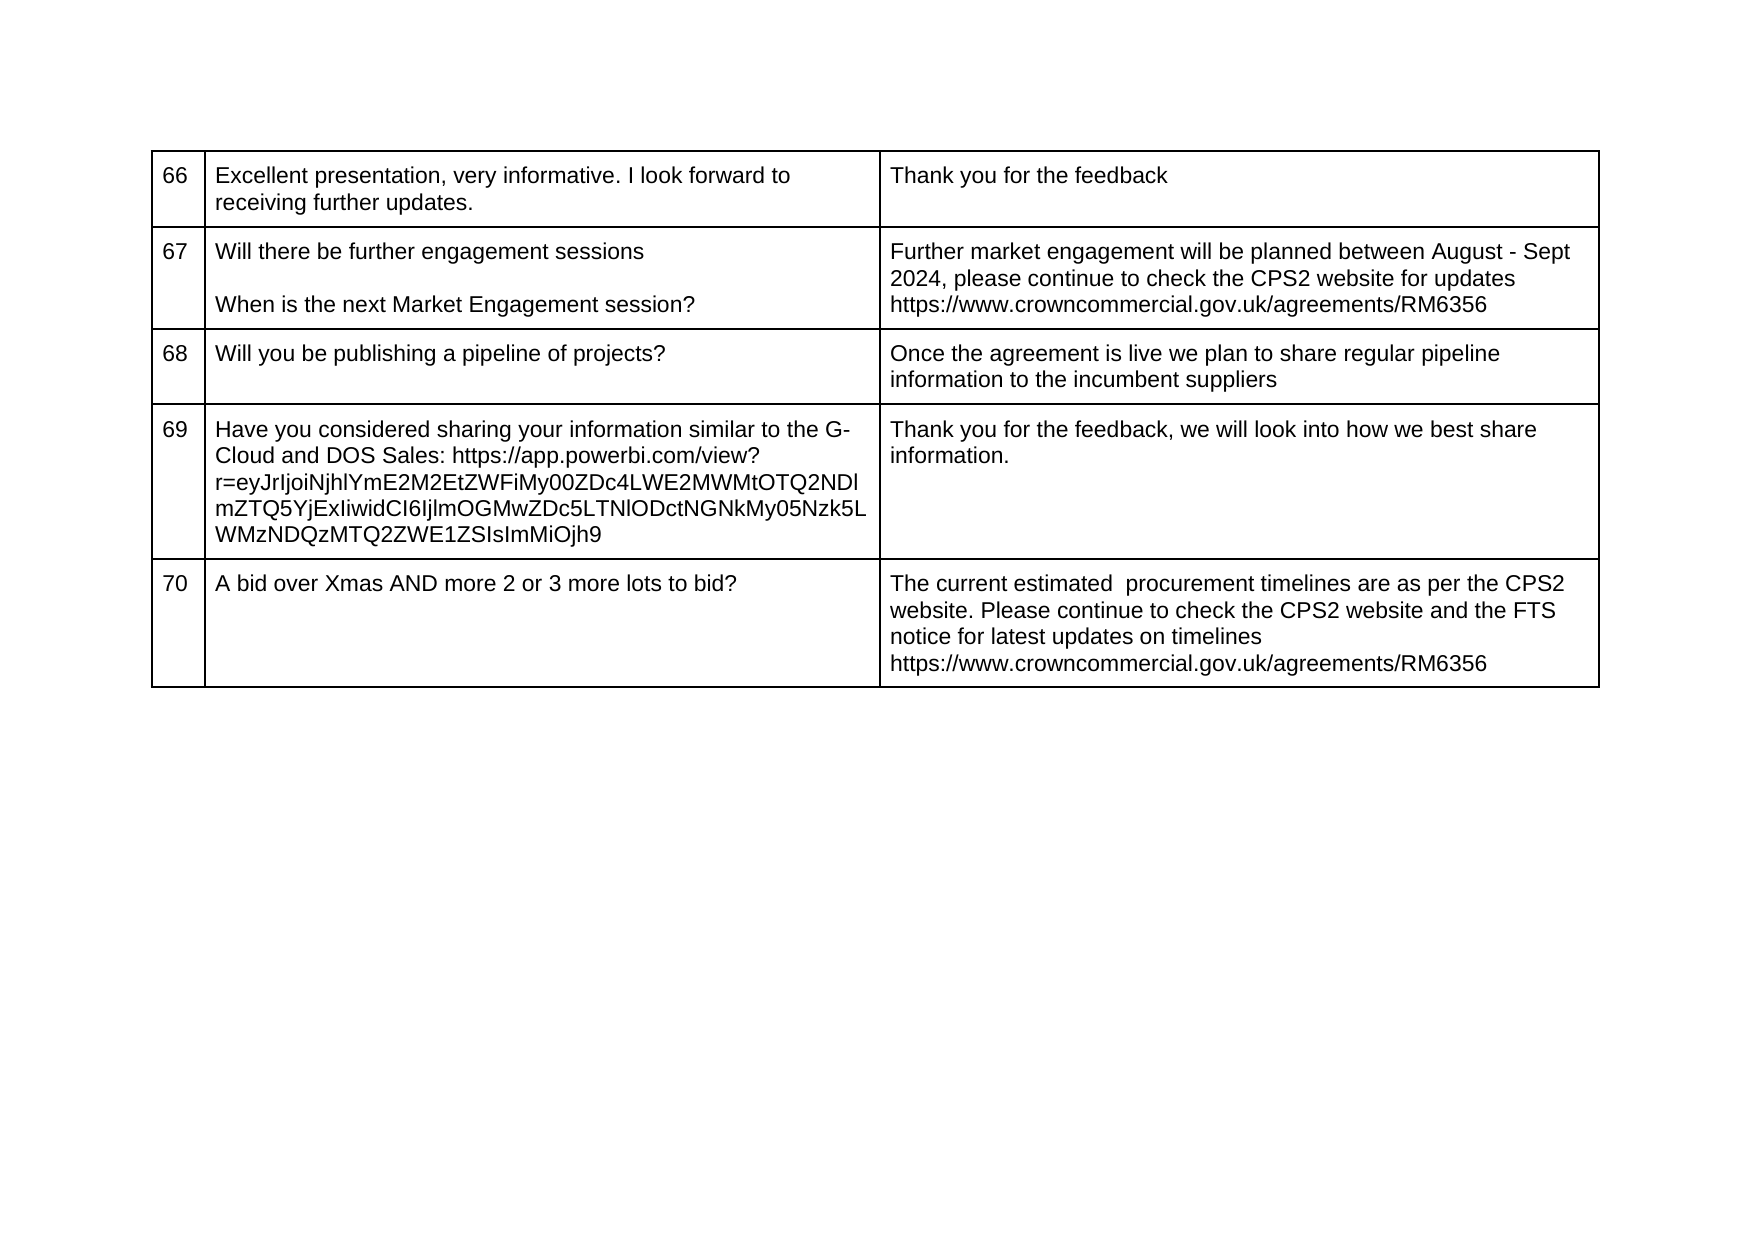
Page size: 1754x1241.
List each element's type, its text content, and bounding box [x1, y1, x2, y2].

table_cell Thank you for the feedback, we will look into how we best share information. [881, 405, 1598, 558]
table_cell 68 [153, 330, 204, 403]
table_cell Will you be publishing a pipeline of projects? [206, 330, 879, 403]
table_cell Will there be further engagement sessions When is the next Market Engagement session? [206, 228, 879, 328]
table_cell Further market engagement will be planned between August - Sept 2024, please continue to check the CPS2 website for updates https://www.crowncommercial.gov.uk/agreements/RM6356 [881, 228, 1598, 328]
table_cell Have you considered sharing your information similar to the G-Cloud and DOS Sales: https://app.powerbi.com/view?r=eyJrIjoiNjhlYmE2M2EtZWFiMy00ZDc4LWE2MWMtOTQ2NDlmZTQ5YjExIiwidCI6IjlmOGMwZDc5LTNlODctNGNkMy05Nzk5LWMzNDQzMTQ2ZWE1ZSIsImMiOjh9 [206, 405, 879, 558]
table_cell A bid over Xmas AND more 2 or 3 more lots to bid? [206, 560, 879, 686]
table_cell 69 [153, 405, 204, 558]
table_cell Once the agreement is live we plan to share regular pipeline information to the incumbent suppliers [881, 330, 1598, 403]
table_cell The current estimated procurement timelines are as per the CPS2 website. Please continue to check the CPS2 website and the FTS notice for latest updates on timelines https://www.crowncommercial.gov.uk/agreements/RM6356 [881, 560, 1598, 686]
table_cell 70 [153, 560, 204, 686]
table_cell 67 [153, 228, 204, 328]
table_cell Excellent presentation, very informative. I look forward to receiving further updates. [206, 152, 879, 226]
table_cell Thank you for the feedback [881, 152, 1598, 226]
table_cell 66 [153, 152, 204, 226]
